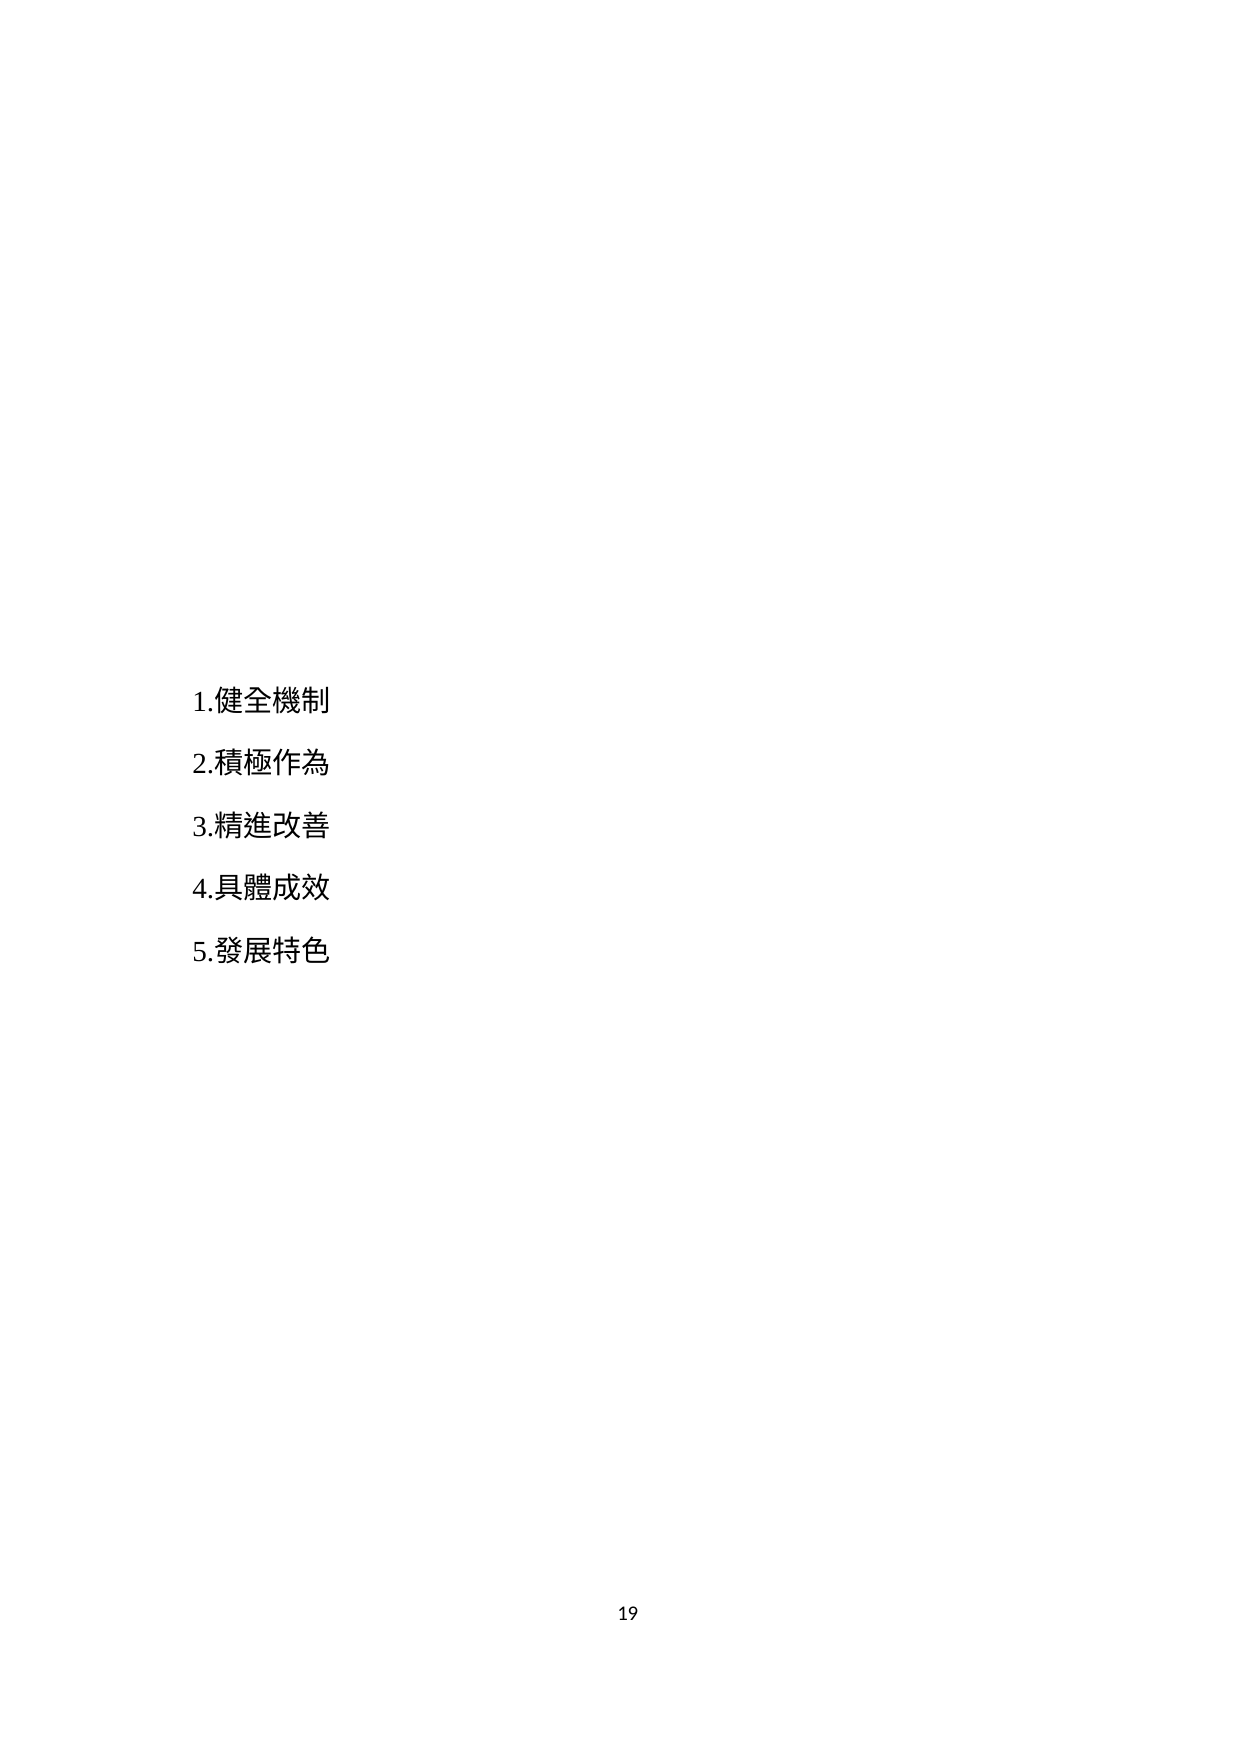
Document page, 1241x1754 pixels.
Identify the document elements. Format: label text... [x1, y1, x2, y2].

list 精進改善 [162, 782, 1093, 844]
list 發展特色 [162, 907, 1093, 969]
list 積極作為 [162, 719, 1093, 782]
list 具體成效 [162, 844, 1093, 907]
list 健全機制 [162, 657, 1093, 719]
